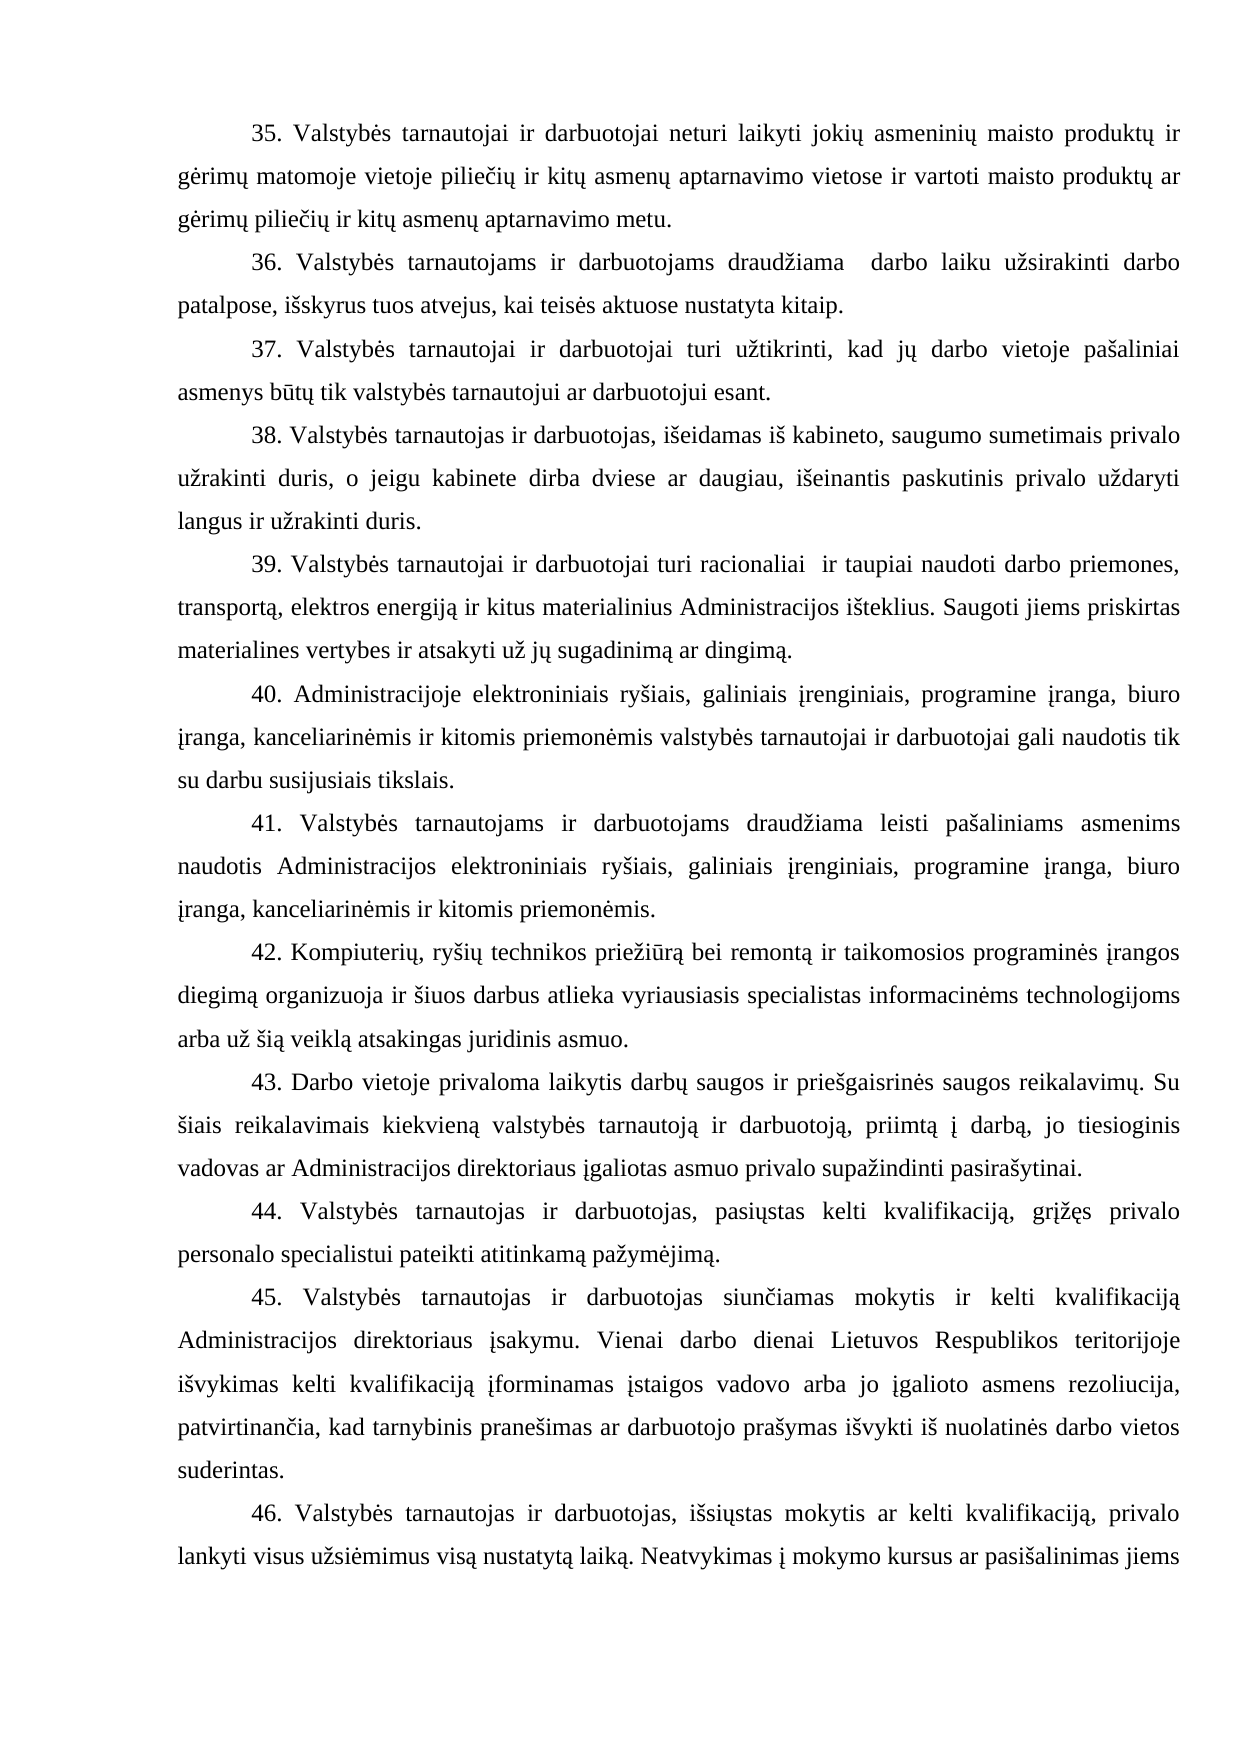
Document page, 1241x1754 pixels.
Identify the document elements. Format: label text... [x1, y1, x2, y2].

text 44. Valstybės tarnautojas ir darbuotojas, pasiųstas kelti kvalifikaciją, grįžęs privalo personalo specialistui pateikti atitinkamą pažymėjimą. [177, 1196, 1181, 1268]
text 38. Valstybės tarnautojas ir darbuotojas, išeidamas iš kabineto, saugumo sumetimais privalo užrakinti duris, o jeigu kabinete dirba dviese ar daugiau, išeinantis paskutinis privalo uždaryti langus ir užrakinti duris. [177, 420, 1181, 535]
text 41. Valstybės tarnautojams ir darbuotojams draudžiama leisti pašaliniams asmenims naudotis Administracijos elektroniniais ryšiais, galiniais įrenginiais, programine įranga, biuro įranga, kanceliarinėmis ir kitomis priemonėmis. [177, 808, 1181, 923]
text 36. Valstybės tarnautojams ir darbuotojams draudžiama darbo laiku užsirakinti darbo patalpose, išskyrus tuos atvejus, kai teisės aktuose nustatyta kitaip. [177, 247, 1181, 319]
text 46. Valstybės tarnautojas ir darbuotojas, išsiųstas mokytis ar kelti kvalifikaciją, privalo lankyti visus užsiėmimus visą nustatytą laiką. Neatvykimas į mokymo kursus ar pasišalinimas jiems [177, 1498, 1181, 1570]
text 39. Valstybės tarnautojai ir darbuotojai turi racionaliai ir taupiai naudoti darbo priemones, transportą, elektros energiją ir kitus materialinius Administracijos išteklius. Saugoti jiems priskirtas materialines vertybes ir atsakyti už jų sugadinimą ar dingimą. [177, 549, 1181, 664]
text 45. Valstybės tarnautojas ir darbuotojas siunčiamas mokytis ir kelti kvalifikaciją Administracijos direktoriaus įsakymu. Vienai darbo dienai Lietuvos Respublikos teritorijoje išvykimas kelti kvalifikaciją įforminamas įstaigos vadovo arba jo įgalioto asmens rezoliucija, patvirtinančia, kad tarnybinis pranešimas ar darbuotojo prašymas išvykti iš nuolatinės darbo vietos suderintas. [177, 1282, 1181, 1484]
text 35. Valstybės tarnautojai ir darbuotojai neturi laikyti jokių asmeninių maisto produktų ir gėrimų matomoje vietoje piliečių ir kitų asmenų aptarnavimo vietose ir vartoti maisto produktų ar gėrimų piliečių ir kitų asmenų aptarnavimo metu. [177, 118, 1181, 233]
text 40. Administracijoje elektroniniais ryšiais, galiniais įrenginiais, programine įranga, biuro įranga, kanceliarinėmis ir kitomis priemonėmis valstybės tarnautojai ir darbuotojai gali naudotis tik su darbu susijusiais tikslais. [177, 679, 1181, 794]
text 43. Darbo vietoje privaloma laikytis darbų saugos ir priešgaisrinės saugos reikalavimų. Su šiais reikalavimais kiekvieną valstybės tarnautoją ir darbuotoją, priimtą į darbą, jo tiesioginis vadovas ar Administracijos direktoriaus įgaliotas asmuo privalo supažindinti pasirašytinai. [177, 1067, 1181, 1182]
text 37. Valstybės tarnautojai ir darbuotojai turi užtikrinti, kad jų darbo vietoje pašaliniai asmenys būtų tik valstybės tarnautojui ar darbuotojui esant. [177, 334, 1181, 406]
text 42. Kompiuterių, ryšių technikos priežiūrą bei remontą ir taikomosios programinės įrangos diegimą organizuoja ir šiuos darbus atlieka vyriausiasis specialistas informacinėms technologijoms arba už šią veiklą atsakingas juridinis asmuo. [177, 937, 1181, 1052]
